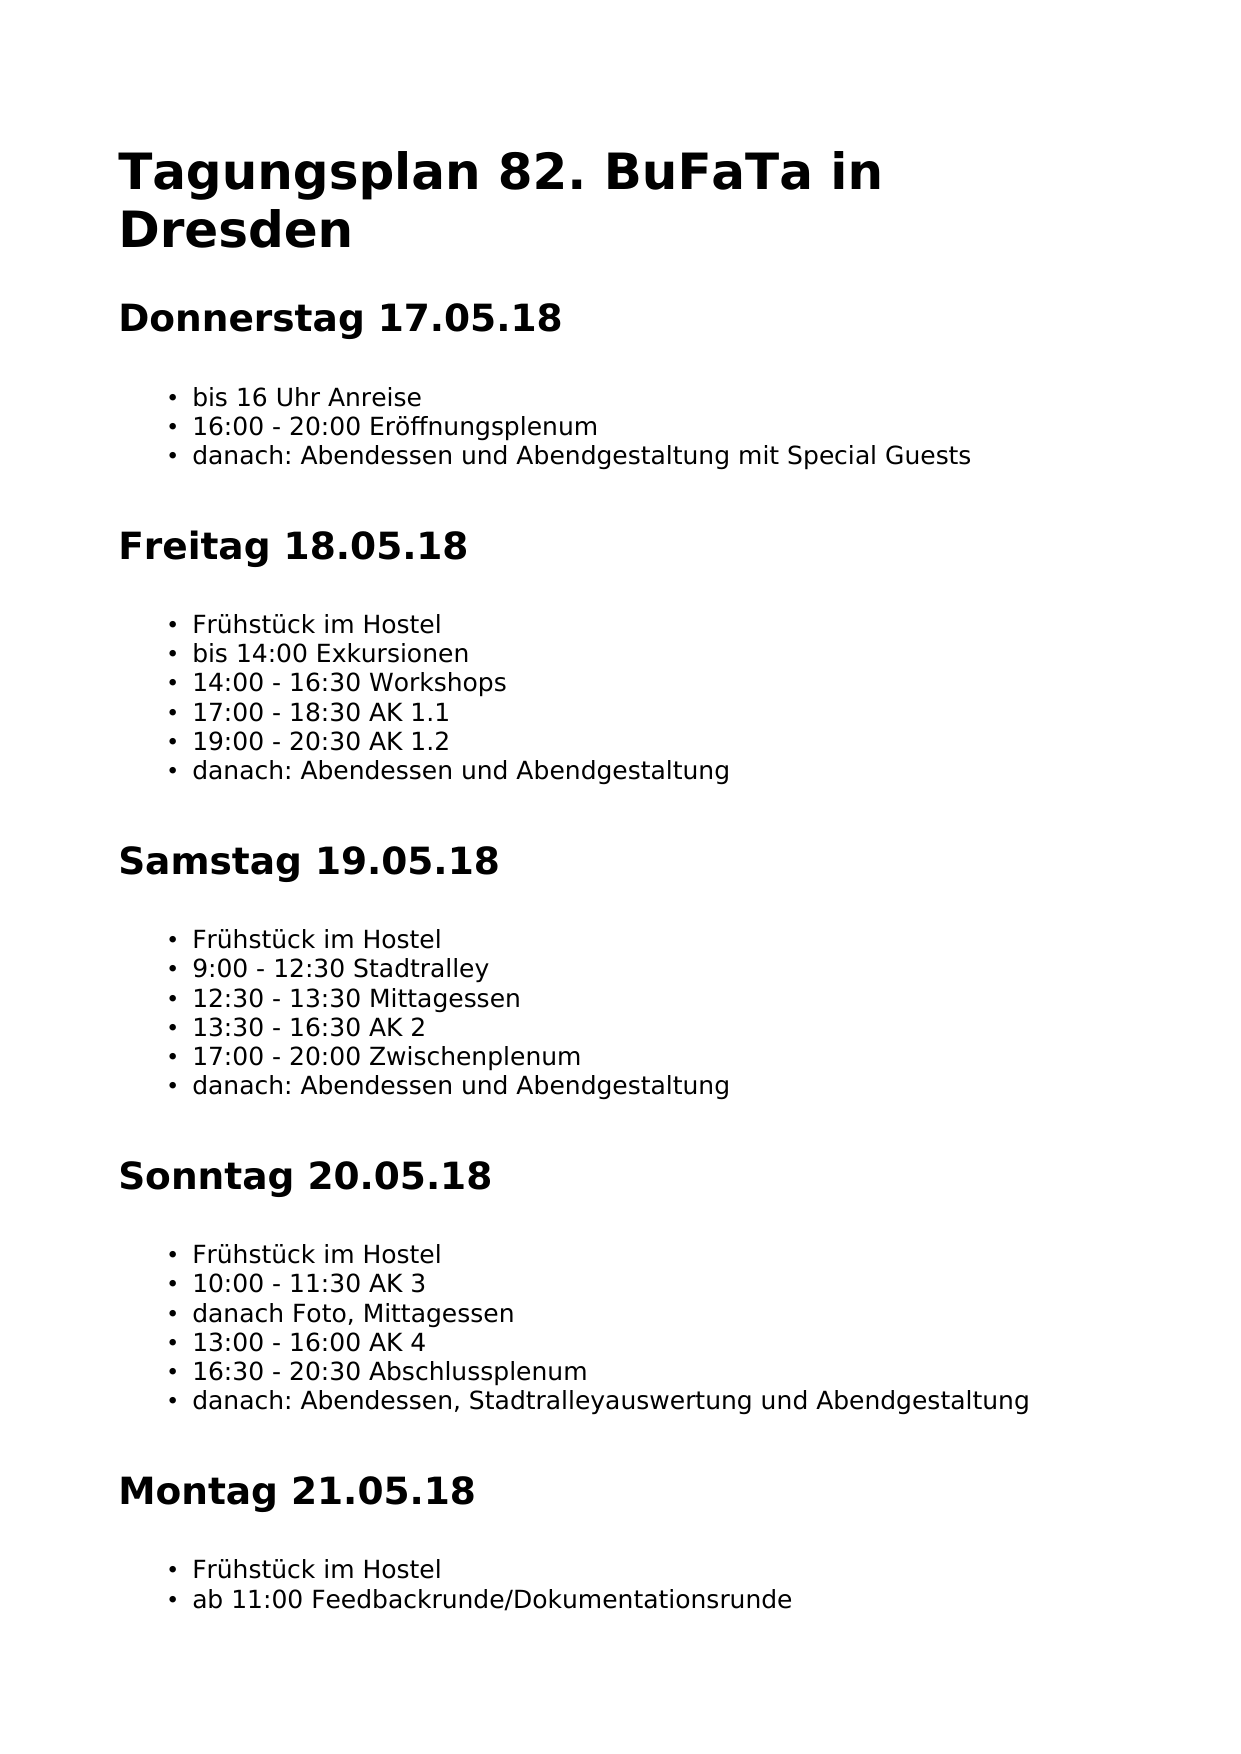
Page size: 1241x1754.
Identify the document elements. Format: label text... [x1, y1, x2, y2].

list Frühstück im Hostel [177, 1556, 1122, 1585]
list 16:00 - 20:00 Eröffnungsplenum [177, 412, 1122, 441]
list 9:00 - 12:30 Stadtralley [177, 954, 1122, 984]
list Frühstück im Hostel [177, 1241, 1122, 1270]
list Frühstück im Hostel [177, 610, 1122, 639]
list 19:00 - 20:30 AK 1.2 [177, 727, 1122, 756]
list 13:00 - 16:00 AK 4 [177, 1328, 1122, 1357]
subtitle Tagungsplan 82. BuFaTa in Dresden [118, 143, 1122, 259]
list 16:30 - 20:30 Abschlussplenum [177, 1357, 1122, 1386]
list 17:00 - 20:00 Zwischenplenum [177, 1042, 1122, 1071]
subtitle Montag 21.05.18 [118, 1470, 1122, 1514]
list 17:00 - 18:30 AK 1.1 [177, 698, 1122, 727]
list 14:00 - 16:30 Workshops [177, 669, 1122, 698]
list 12:30 - 13:30 Mittagessen [177, 984, 1122, 1013]
subtitle Freitag 18.05.18 [118, 525, 1122, 568]
list danach: Abendessen und Abendgestaltung [177, 756, 1122, 785]
list danach: Abendessen, Stadtralleyauswertung und Abendgestaltung [177, 1386, 1122, 1416]
list danach: Abendessen und Abendgestaltung [177, 1071, 1122, 1100]
list Frühstück im Hostel [177, 925, 1122, 954]
list 13:30 - 16:30 AK 2 [177, 1013, 1122, 1042]
list danach: Abendessen und Abendgestaltung mit Special Guests [177, 441, 1122, 470]
list ab 11:00 Feedbackrunde/Dokumentationsrunde [177, 1585, 1122, 1614]
list 10:00 - 11:30 AK 3 [177, 1270, 1122, 1299]
subtitle Donnerstag 17.05.18 [118, 297, 1122, 341]
subtitle Samstag 19.05.18 [118, 840, 1122, 883]
list danach Foto, Mittagessen [177, 1299, 1122, 1328]
list bis 16 Uhr Anreise [177, 383, 1122, 412]
subtitle Sonntag 20.05.18 [118, 1155, 1122, 1198]
list bis 14:00 Exkursionen [177, 639, 1122, 669]
